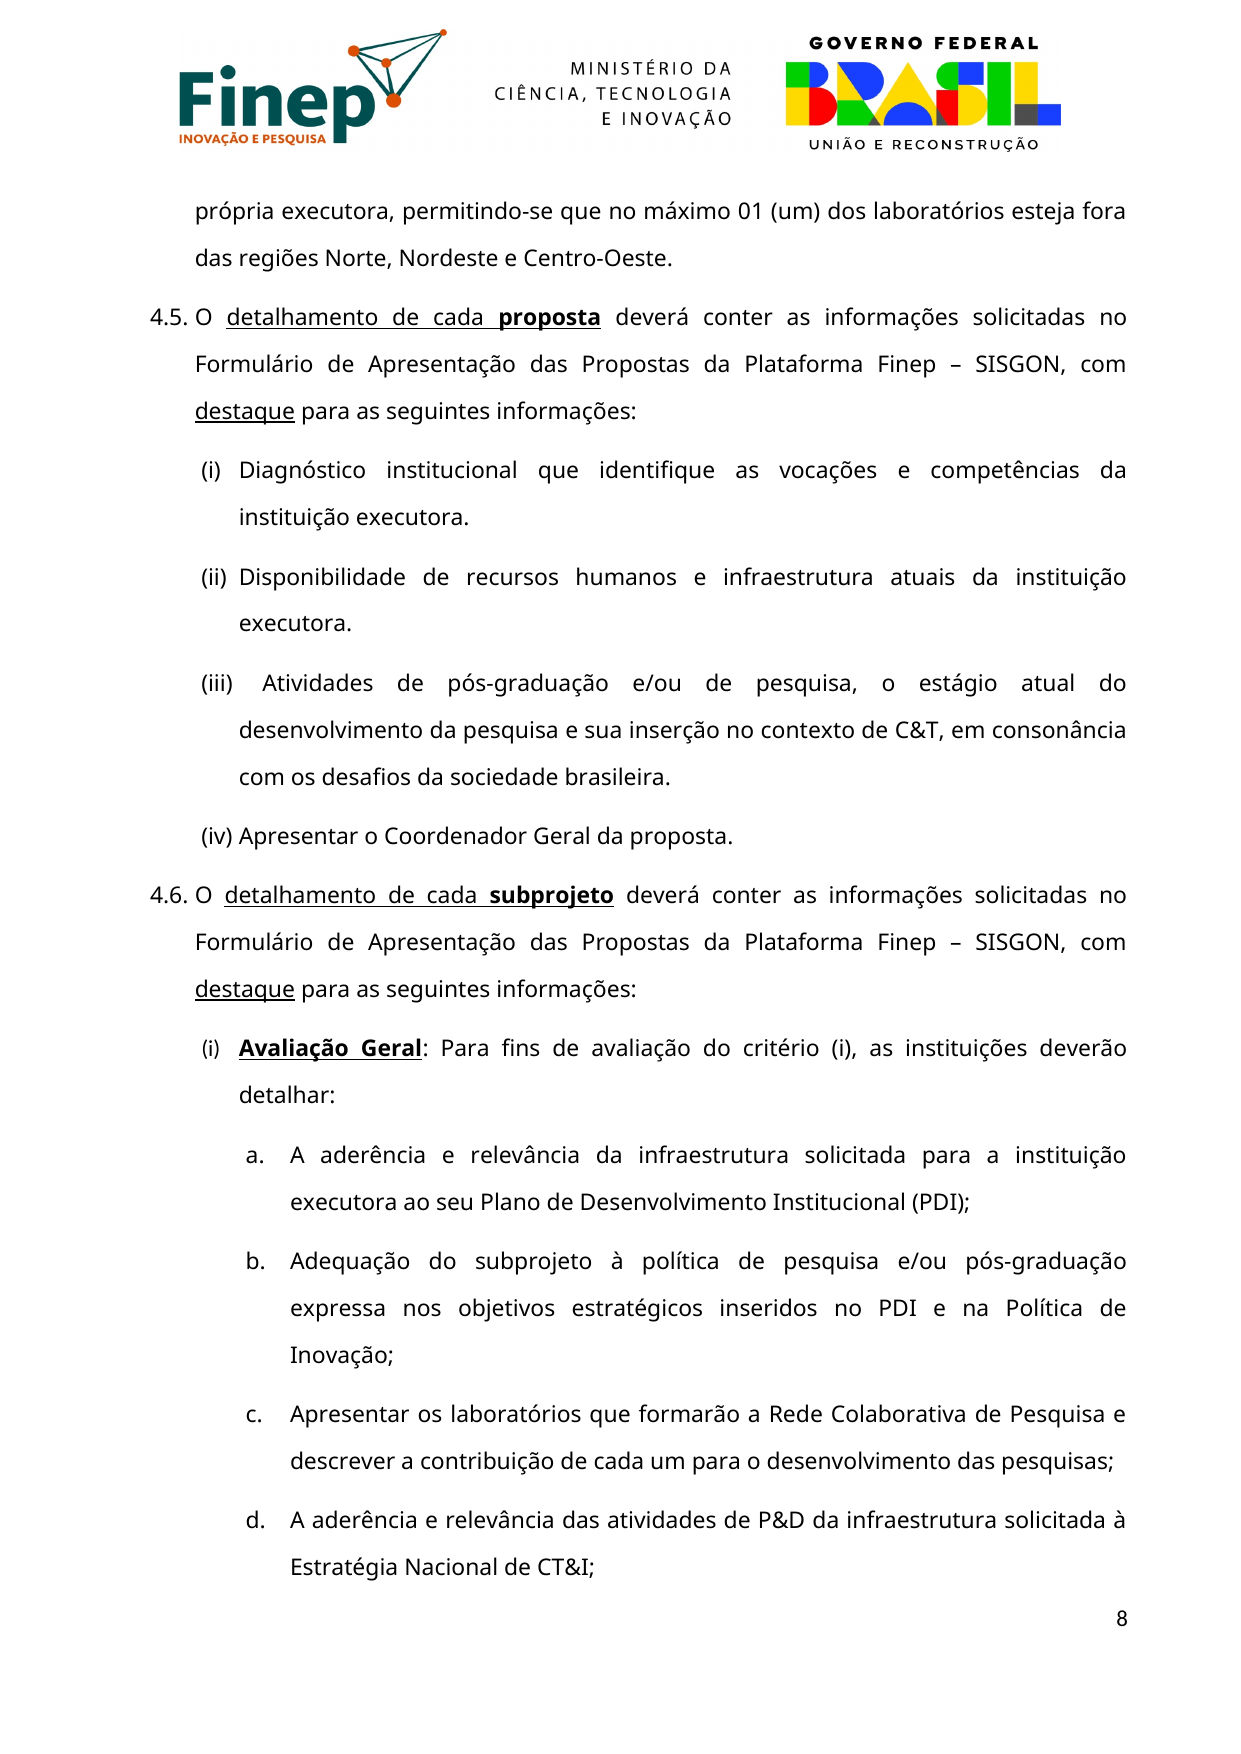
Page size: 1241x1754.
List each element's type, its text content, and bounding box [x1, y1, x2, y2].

list própria executora, permitindo-se que no máximo 01 (um) dos laboratórios esteja fora das regiões Norte, Nordeste e Centro-Oeste. [150, 195, 1128, 273]
list A aderência e relevância das atividades de P&D da infraestrutura solicitada à Estratégia Nacional de CT&I; [245, 1504, 1128, 1582]
list Adequação do subprojeto à política de pesquisa e/ou pós-graduação expressa nos objetivos estratégicos inseridos no PDI e na Política de Inovação; [245, 1245, 1128, 1370]
list Diagnóstico institucional que identifique as vocações e competências da instituição executora. [201, 454, 1128, 532]
list Apresentar os laboratórios que formarão a Rede Colaborativa de Pesquisa e descrever a contribuição de cada um para o desenvolvimento das pesquisas; [245, 1398, 1128, 1476]
list A aderência e relevância da infraestrutura solicitada para a instituição executora ao seu Plano de Desenvolvimento Institucional (PDI); [245, 1138, 1128, 1217]
list Atividades de pós-graduação e/ou de pesquisa, o estágio atual do desenvolvimento da pesquisa e sua inserção no contexto de C&T, em consonância com os desafios da sociedade brasileira. [201, 667, 1128, 792]
list Disponibilidade de recursos humanos e infraestrutura atuais da instituição executora. [201, 560, 1128, 638]
list Apresentar o Coordenador Geral da proposta. [201, 820, 1128, 851]
list O detalhamento de cada proposta deverá conter as informações solicitadas no Formulário de Apresentação das Propostas da Plataforma Finep – SISGON, com destaque para as seguintes informações: [150, 301, 1128, 426]
list O detalhamento de cada subprojeto deverá conter as informações solicitadas no Formulário de Apresentação das Propostas da Plataforma Finep – SISGON, com destaque para as seguintes informações: [150, 879, 1128, 1004]
list Avaliação Geral: Para fins de avaliação do critério (i), as instituições deverão detalhar: [201, 1032, 1128, 1110]
